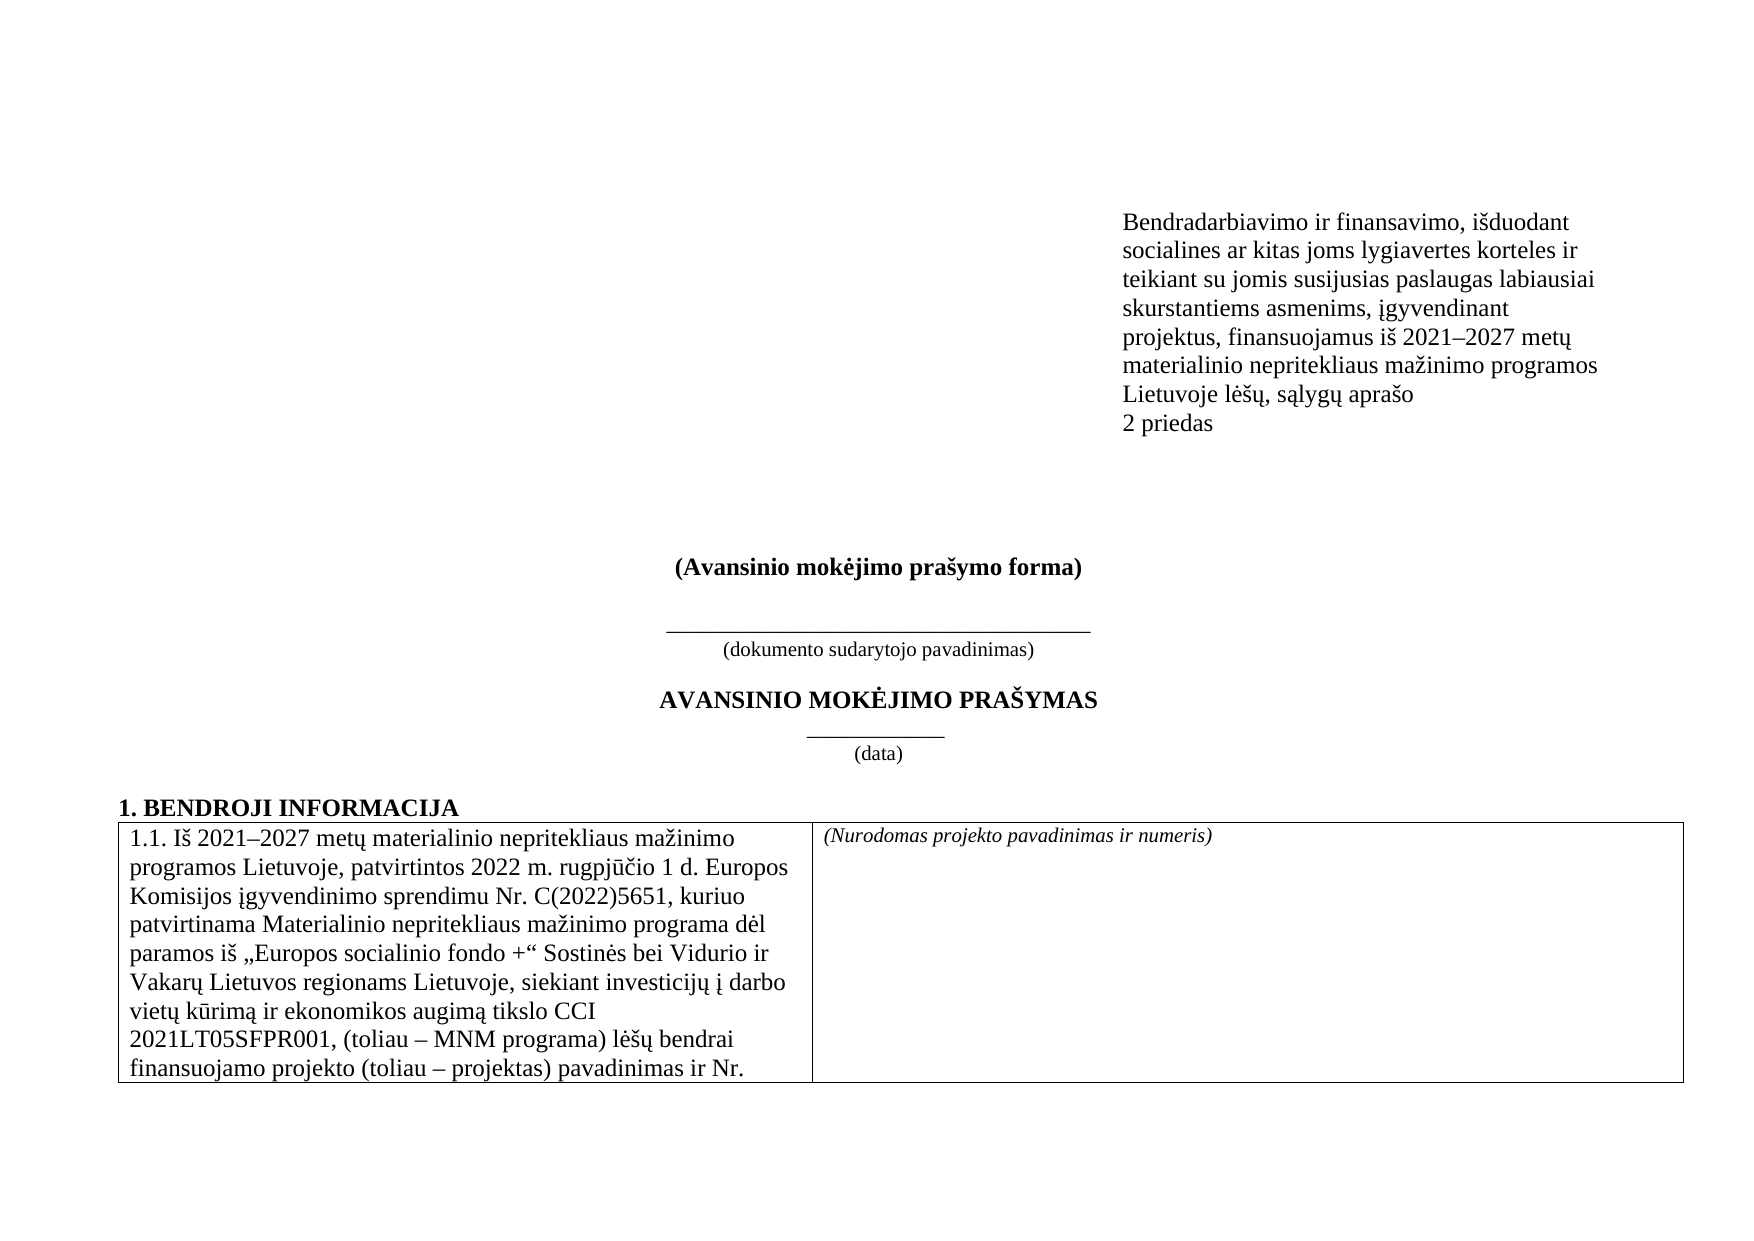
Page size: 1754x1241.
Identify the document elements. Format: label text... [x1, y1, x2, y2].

table_header 1.1. Iš 2021–2027 metų materialinio nepritekliaus mažinimo programos Lietuvoje, patvirtintos 2022 m. rugpjūčio 1 d. Europos Komisijos įgyvendinimo sprendimu Nr. C(2022)5651, kuriuo patvirtinama Materialinio nepritekliaus mažinimo programa dėl paramos iš „Europos socialinio fondo +“ Sostinės bei Vidurio ir Vakarų Lietuvos regionams Lietuvoje, siekiant investicijų į darbo vietų kūrimą ir ekonomikos augimą tikslo CCI 2021LT05SFPR001, (toliau – MNM programa) lėšų bendrai finansuojamo projekto (toliau – projektas) pavadinimas ir Nr. [119, 823, 812, 1082]
text socialines ar kitas joms lygiavertes korteles ir [118, 235, 1639, 264]
text 1. BENDROJI INFORMACIJA [118, 793, 1639, 822]
text (Avansinio mokėjimo prašymo forma) [118, 552, 1639, 580]
text Bendradarbiavimo ir finansavimo, išduodant [118, 207, 1639, 235]
text teikiant su jomis susijusias paslaugas labiausiai [118, 264, 1639, 293]
table_header (Nurodomas projekto pavadinimas ir numeris) [813, 823, 1683, 1082]
text Lietuvoje lėšų, sąlygų aprašo [118, 379, 1639, 408]
text AVANSINIO MOKĖJIMO PRAŠYMAS [118, 686, 1639, 714]
text materialinio nepritekliaus mažinimo programos [118, 350, 1639, 379]
text (dokumento sudarytojo pavadinimas) [118, 636, 1639, 661]
text 2 priedas [118, 408, 1639, 437]
text projektus, finansuojamus iš 2021–2027 metų [118, 322, 1639, 350]
text skurstantiems asmenims, įgyvendinant [118, 293, 1639, 322]
text ____________ [118, 714, 1639, 741]
text (data) [118, 741, 1639, 765]
text _____________________________________ [118, 609, 1639, 636]
